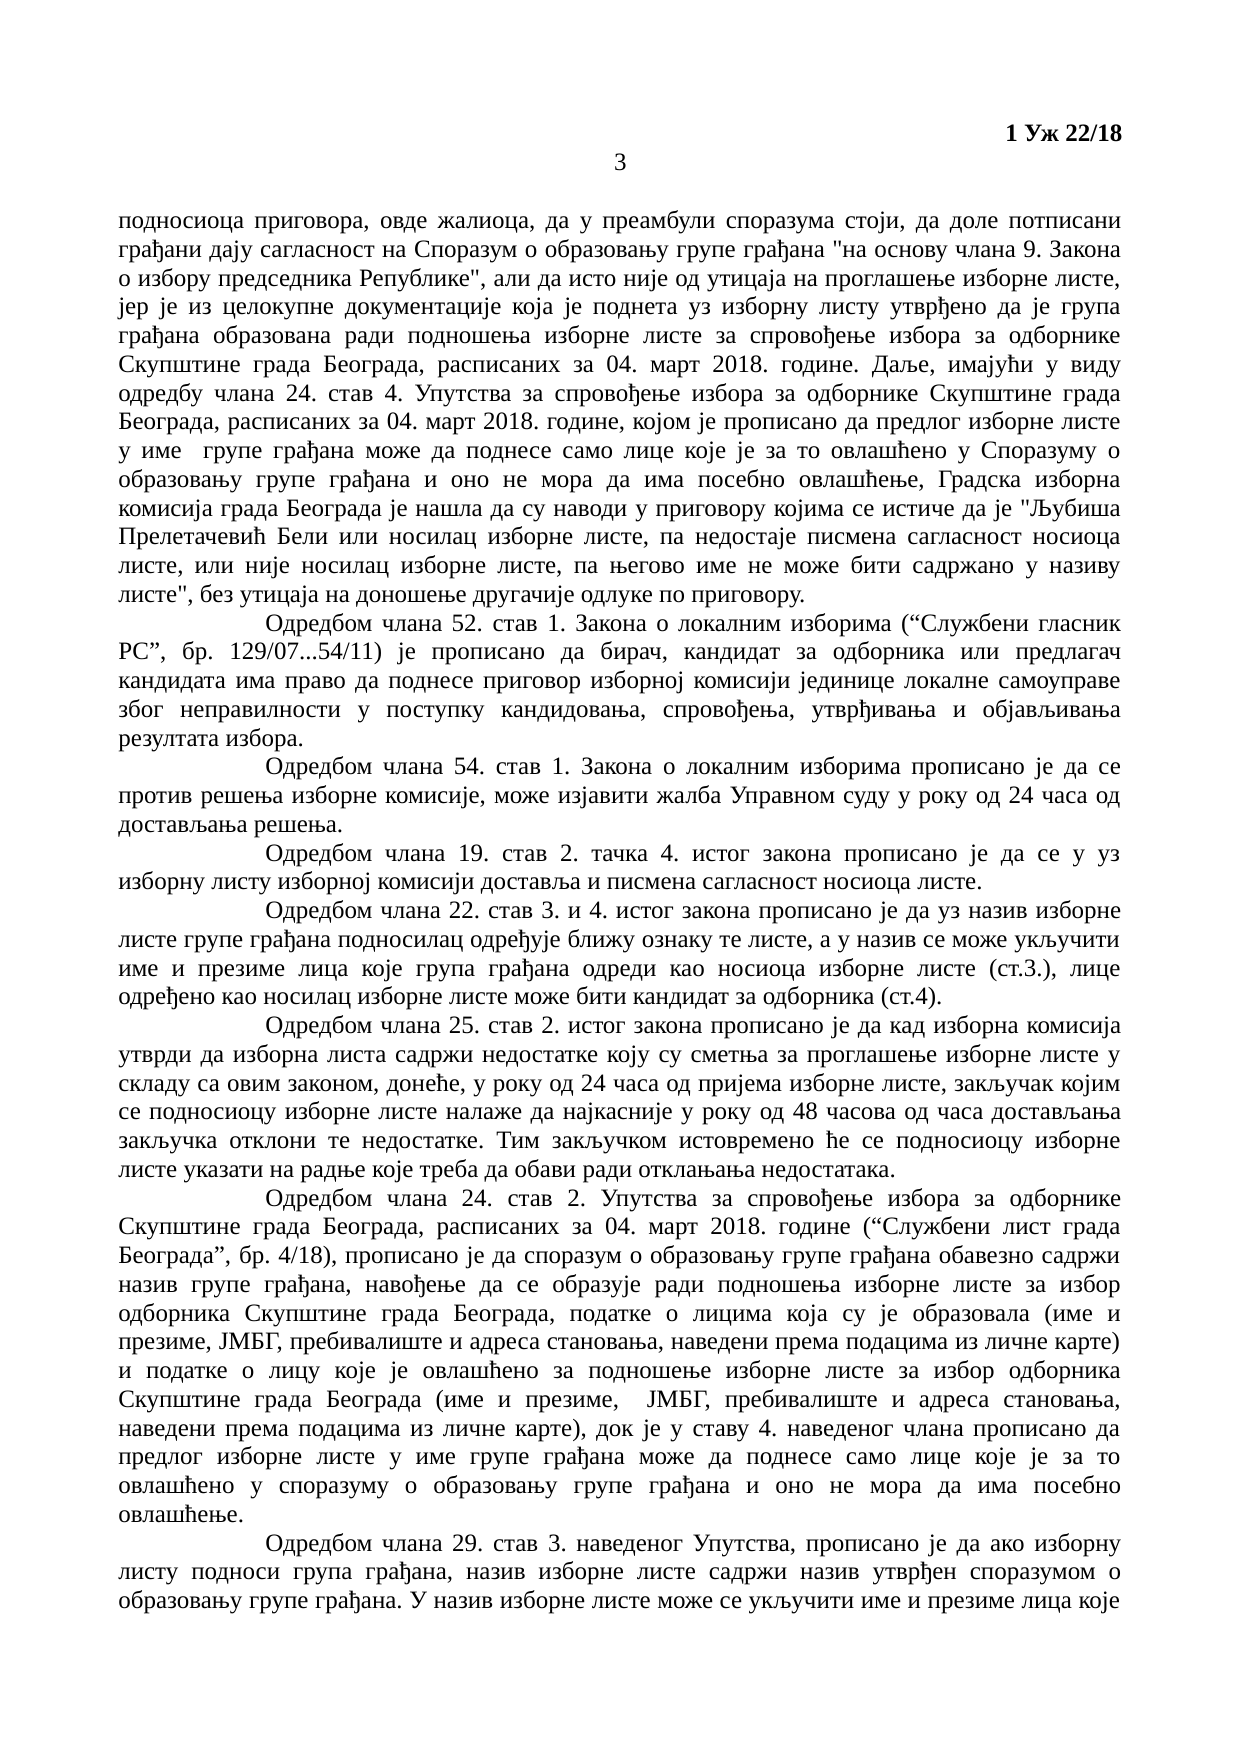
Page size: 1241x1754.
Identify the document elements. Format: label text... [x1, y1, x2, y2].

text Одредбом члана 29. став 3. наведеног Упутства, прописано је да ако изборну листу подноси група грађана, назив изборне листе садржи назив утврђен споразумом о образовању групе грађана. У назив изборне листе може се укључити име и презиме лица које [118, 1528, 1122, 1614]
text Одредбом члана 22. став 3. и 4. истог закона прописано је да уз назив изборне листе групе грађана подносилац одређује ближу ознаку те листе, а у назив се може укључити име и презиме лица које група грађана одреди као носиоца изборне листе (ст.3.), лице одређено као носилац изборне листе може бити кандидат за одборника (ст.4). [118, 895, 1122, 1010]
text Одредбом члана 25. став 2. истог закона прописано је да кад изборна комисија утврди да изборна листа садржи недостатке коју су сметња за проглашење изборне листе у складу са овим законом, донеће, у року од 24 часа од пријема изборне листе, закључак којим се подносиоцу изборне листе налаже да најкасније у року од 48 часова од часа достављања закључка отклони те недостатке. Тим закључком истовремено ће се подносиоцу изборне листе указати на радње које треба да обави ради отклањања недостатака. [118, 1010, 1122, 1183]
text подносиоца приговора, овде жалиоца, да у преамбули споразума стоји, да доле потписани грађани дају сагласност на Споразум о образовању групе грађана "на основу члана 9. Закона о избору председника Републике", али да исто није од утицаја на проглашење изборне листе, јер је из целокупне документације која је поднета уз изборну листу утврђено да је група грађана образована ради подношења изборне листе за спровођење избора за одборнике Скупштине града Београда, расписаних за 04. март 2018. године. Даље, имајући у виду одредбу члана 24. став 4. Упутства за спровођење избора за одборнике Скупштине града Београда, расписаних за 04. март 2018. године, којом је прописано да предлог изборне листе у име групе грађана може да поднесе само лице које је за то овлашћено у Споразуму о образовању групе грађана и оно не мора да има посебно овлашћење, Градска изборна комисија града Београда је нашла да су наводи у приговору којима се истиче да је "Љубиша Прелетачевић Бели или носилац изборне листе, па недостаје писмена сагласност носиоца листе, или није носилац изборне листе, па његово име не може бити садржано у називу листе", без утицаја на доношење другачије одлуке по приговору. [118, 205, 1122, 608]
text Одредбом члана 54. став 1. Закона о локалним изборима прописано је да се против решења изборне комисије, може изјавити жалба Управном суду у року од 24 часа од достављања решења. [118, 751, 1122, 838]
text Одредбом члана 24. став 2. Упутства за спровођење избора за одборнике Скупштине града Београда, расписаних за 04. март 2018. године (“Службени лист града Београда”, бр. 4/18), прописано је да споразум о образовању групе грађана обавезно садржи назив групе грађана, навођење да се образује ради подношења изборне листе за избор одборника Скупштине града Београда, податке о лицима која су је образовала (име и презиме, ЈМБГ, пребивалиште и адреса становања, наведени према подацима из личне карте) и податке о лицу које је овлашћено за подношење изборне листе за избор одборника Скупштине града Београда (име и презиме, ЈМБГ, пребивалиште и адреса становања, наведени према подацима из личне карте), док је у ставу 4. наведеног члана прописано да предлог изборне листе у име групе грађана може да поднесе само лице које је за то овлашћено у споразуму о образовању групе грађана и оно не мора да има посебно овлашћење. [118, 1183, 1122, 1528]
text Одредбом члана 52. став 1. Закона о локалним изборима (“Службени гласник РС”, бр. 129/07...54/11) је прописано да бирач, кандидат за одборника или предлагач кандидата има право да поднесе приговор изборној комисији јединице локалне самоуправе због неправилности у поступку кандидовања, спровођења, утврђивања и објављивања резултата избора. [118, 608, 1122, 751]
text Одредбом члана 19. став 2. тачка 4. истог закона прописано је да се у уз изборну листу изборној комисији доставља и писмена сагласност носиоца листе. [118, 838, 1122, 895]
